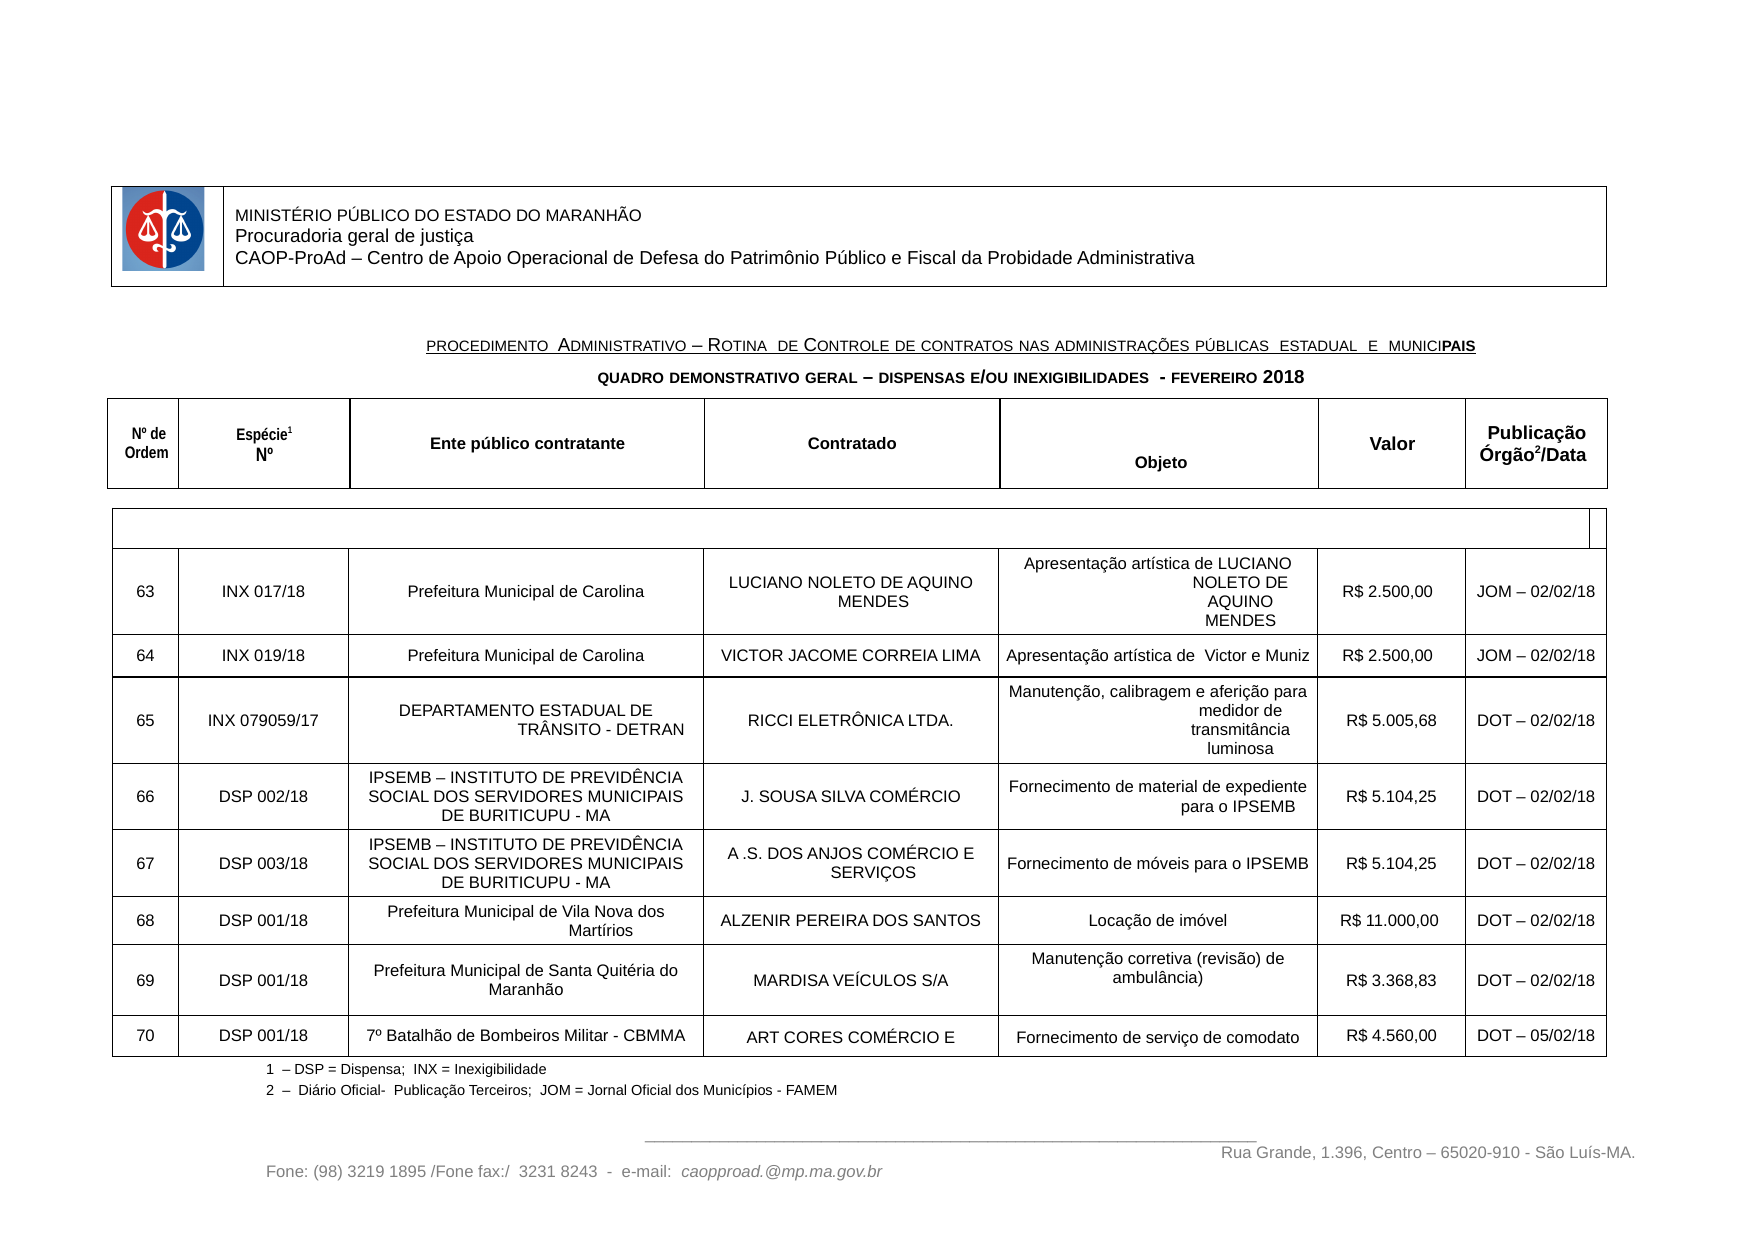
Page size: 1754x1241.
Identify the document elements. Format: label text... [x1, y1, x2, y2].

table_cell 63 [113, 549, 178, 634]
table_cell DEPARTAMENTO ESTADUAL DE TRÂNSITO - DETRAN [349, 678, 703, 762]
table_cell ALZENIR PEREIRA DOS SANTOS [704, 897, 998, 944]
table_cell R$ 3.368,83 [1318, 945, 1465, 1015]
table_cell VICTOR JACOME CORREIA LIMA [704, 635, 998, 676]
table_cell R$ 5.104,25 [1318, 830, 1465, 896]
picture [122, 187, 205, 271]
table_cell R$ 5.104,25 [1318, 764, 1465, 829]
table_cell INX 017/18 [179, 549, 348, 634]
table_cell DSP 001/18 [179, 945, 348, 1015]
table_cell Apresentação artística de Victor e Muniz [999, 635, 1317, 676]
table_cell INX 079059/17 [179, 678, 348, 762]
table_cell JOM – 02/02/18 [1466, 549, 1606, 634]
table_cell IPSEMB – INSTITUTO DE PREVIDÊNCIA SOCIAL DOS SERVIDORES MUNICIPAIS DE BURITICUPU - MA [349, 764, 703, 829]
table_cell DSP 003/18 [179, 830, 348, 896]
table_cell Manutenção corretiva (revisão) de ambulância) [999, 945, 1317, 1015]
table_header [113, 509, 1589, 548]
table_cell Prefeitura Municipal de Carolina [349, 549, 703, 634]
table_cell A .S. DOS ANJOS COMÉRCIO E SERVIÇOS [704, 830, 998, 896]
table_cell R$ 2.500,00 [1318, 549, 1465, 634]
table_cell 7º Batalhão de Bombeiros Militar - CBMMA [349, 1016, 703, 1056]
table_cell Fornecimento de serviço de comodato [999, 1016, 1317, 1056]
table_cell LUCIANO NOLETO DE AQUINO MENDES [704, 549, 998, 634]
table_cell IPSEMB – INSTITUTO DE PREVIDÊNCIA SOCIAL DOS SERVIDORES MUNICIPAIS DE BURITICUPU - MA [349, 830, 703, 896]
table_cell 69 [113, 945, 178, 1015]
table_cell DOT – 05/02/18 [1466, 1016, 1606, 1056]
table_cell DOT – 02/02/18 [1466, 897, 1606, 944]
table_cell Manutenção, calibragem e aferição para medidor de transmitância luminosa [999, 678, 1317, 762]
table_cell DSP 002/18 [179, 764, 348, 829]
table_cell Prefeitura Municipal de Carolina [349, 635, 703, 676]
table_cell DSP 001/18 [179, 897, 348, 944]
table_cell RICCI ELETRÔNICA LTDA. [704, 678, 998, 762]
table_cell R$ 5.005,68 [1318, 678, 1465, 762]
table_cell JOM – 02/02/18 [1466, 635, 1606, 676]
table_cell Apresentação artística de LUCIANO NOLETO DE AQUINO MENDES [999, 549, 1317, 634]
table_cell R$ 2.500,00 [1318, 635, 1465, 676]
table_cell 64 [113, 635, 178, 676]
table_cell R$ 11.000,00 [1318, 897, 1465, 944]
table_cell ART CORES COMÉRCIO E [704, 1016, 998, 1056]
table_cell 70 [113, 1016, 178, 1056]
table_cell DOT – 02/02/18 [1466, 945, 1606, 1015]
table_cell Prefeitura Municipal de Vila Nova dos Martírios [349, 897, 703, 944]
table_cell Fornecimento de móveis para o IPSEMB [999, 830, 1317, 896]
table_cell 67 [113, 830, 178, 896]
table_cell INX 019/18 [179, 635, 348, 676]
table_cell R$ 4.560,00 [1318, 1016, 1465, 1056]
table_header [1590, 509, 1606, 548]
table_cell Prefeitura Municipal de Santa Quitéria do Maranhão [349, 945, 703, 1015]
table_cell 68 [113, 897, 178, 944]
table_cell Fornecimento de material de expediente para o IPSEMB [999, 764, 1317, 829]
table_cell DSP 001/18 [179, 1016, 348, 1056]
table_cell MARDISA VEÍCULOS S/A [704, 945, 998, 1015]
table_cell 66 [113, 764, 178, 829]
table_cell DOT – 02/02/18 [1466, 764, 1606, 829]
table_cell DOT – 02/02/18 [1466, 678, 1606, 762]
table_cell J. SOUSA SILVA COMÉRCIO [704, 764, 998, 829]
table_cell DOT – 02/02/18 [1466, 830, 1606, 896]
table_cell 65 [113, 678, 178, 762]
table_cell Locação de imóvel [999, 897, 1317, 944]
